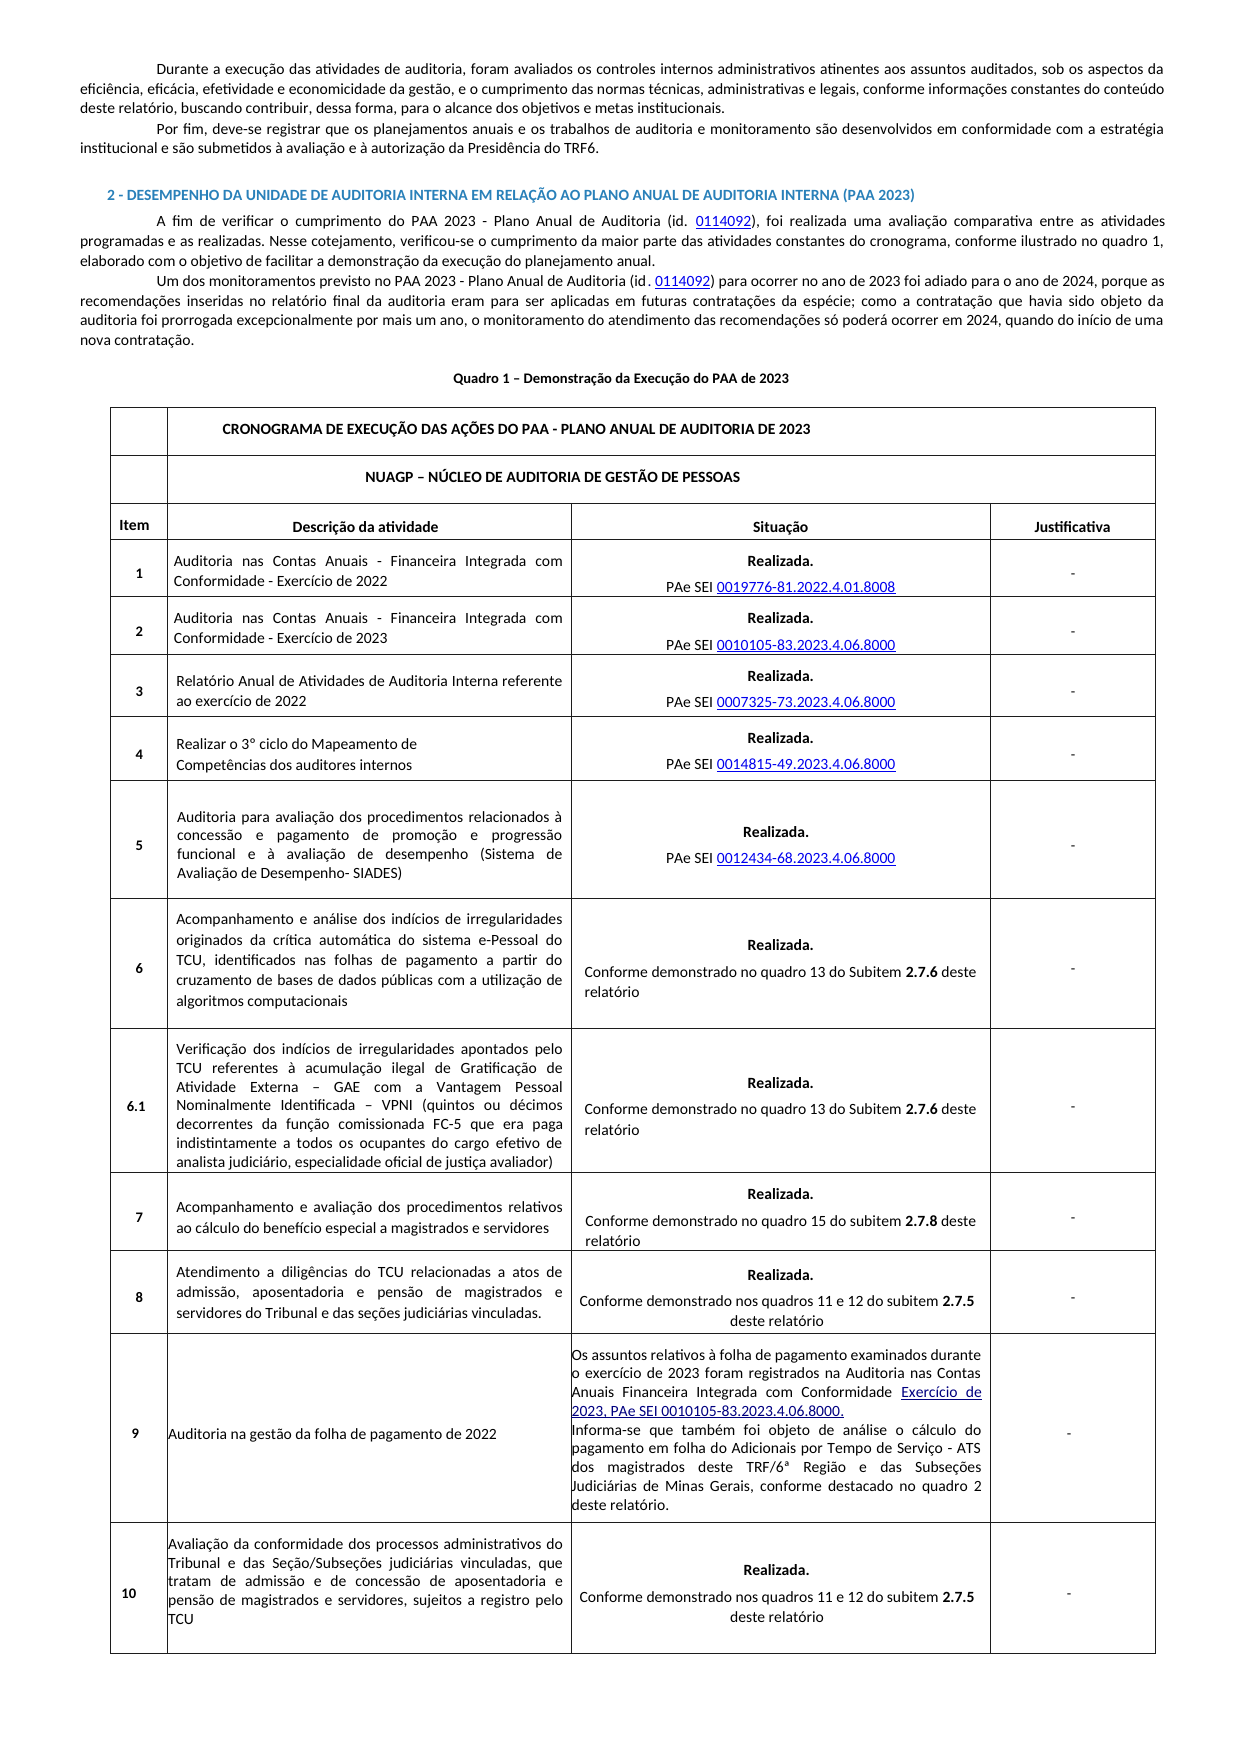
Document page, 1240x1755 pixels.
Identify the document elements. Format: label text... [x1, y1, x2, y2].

table_header [111, 408, 167, 455]
table_cell 10 [111, 1523, 167, 1652]
table_cell 8 [111, 1251, 167, 1333]
table_cell Auditoria para avaliação dos procedimentos relacionados à concessão e pagamento de promoção e progressão funcional e à avaliação de desempenho (Sistema de Avaliação de Desempenho- SIADES) [168, 781, 571, 897]
table_cell - [991, 1523, 1155, 1652]
text Quadro 1 – Demonstração da Execução do PAA de 2023 [73, 369, 1169, 387]
table_cell Realizada. PAe SEI 0019776-81.2022.4.01.8008 [572, 540, 990, 596]
table_cell - [991, 1334, 1155, 1522]
table_cell 5 [111, 781, 167, 897]
table_cell Situação [572, 504, 990, 538]
table_cell Item [111, 504, 167, 538]
table_cell Realizada. PAe SEI 0010105-83.2023.4.06.8000 [572, 597, 990, 654]
table_cell Realizada. Conforme demonstrado no quadro 13 do Subitem 2.7.6 deste relatório [572, 1029, 990, 1172]
table_header CRONOGRAMA DE EXECUÇÃO DAS AÇÕES DO PAA - PLANO ANUAL DE AUDITORIA DE 2023 [168, 408, 1155, 455]
table_cell Realizada. Conforme demonstrado no quadro 13 do Subitem 2.7.6 deste relatório [572, 899, 990, 1027]
text Durante a execução das atividades de auditoria, foram avaliados os controles internos administrativos atinentes aos assuntos auditados, sob os aspectos da eficiência, eficácia, efetividade e economicidade da gestão, e o cumprimento das normas técnicas, administrativas e legais, conforme informações constantes do conteúdo deste relatório, buscando contribuir, dessa forma, para o alcance dos objetivos e metas institucionais. [80, 59, 1166, 118]
table_cell 2 [111, 597, 167, 654]
table_cell - [991, 597, 1155, 654]
table_cell Acompanhamento e análise dos indícios de irregularidades originados da crítica automática do sistema e-Pessoal do TCU, identificados nas folhas de pagamento a partir do cruzamento de bases de dados públicas com a utilização de algoritmos computacionais [168, 899, 571, 1027]
table_cell Atendimento a diligências do TCU relacionadas a atos de admissão, aposentadoria e pensão de magistrados e servidores do Tribunal e das seções judiciárias vinculadas. [168, 1251, 571, 1333]
table_cell Realizada. Conforme demonstrado no quadro 15 do subitem 2.7.8 deste relatório [572, 1173, 990, 1250]
table_cell Verificação dos indícios de irregularidades apontados pelo TCU referentes à acumulação ilegal de Gratificação de Atividade Externa – GAE com a Vantagem Pessoal Nominalmente Identificada – VPNI (quintos ou décimos decorrentes da função comissionada FC-5 que era paga indistintamente a todos os ocupantes do cargo efetivo de analista judiciário, especialidade oficial de justiça avaliador) [168, 1029, 571, 1172]
table_cell [111, 456, 167, 503]
text Por fim, deve-se registrar que os planejamentos anuais e os trabalhos de auditoria e monitoramento são desenvolvidos em conformidade com a estratégia institucional e são submetidos à avaliação e à autorização da Presidência do TRF6. [80, 119, 1166, 157]
table_cell Auditoria na gestão da folha de pagamento de 2022 [168, 1334, 571, 1522]
table_cell 6.1 [111, 1029, 167, 1172]
table_cell Acompanhamento e avaliação dos procedimentos relativos ao cálculo do benefício especial a magistrados e servidores [168, 1173, 571, 1250]
table_cell Avaliação da conformidade dos processos administrativos do Tribunal e das Seção/Subseções judiciárias vinculadas, que tratam de admissão e de concessão de aposentadoria e pensão de magistrados e servidores, sujeitos a registro pelo TCU [168, 1523, 571, 1652]
table_cell Relatório Anual de Atividades de Auditoria Interna referente ao exercício de 2022 [168, 655, 571, 716]
table_cell 3 [111, 655, 167, 716]
table_cell 4 [111, 717, 167, 780]
table_cell - [991, 1251, 1155, 1333]
table_cell 7 [111, 1173, 167, 1250]
table_cell Realizada. PAe SEI 0014815-49.2023.4.06.8000 [572, 717, 990, 780]
table_cell Realizada. Conforme demonstrado nos quadros 11 e 12 do subitem 2.7.5 deste relatório [572, 1523, 990, 1652]
subtitle 2 - DESEMPENHO DA UNIDADE DE AUDITORIA INTERNA EM RELAÇÃO AO PLANO ANUAL DE AUDITORIA INTERNA (PAA 2023) [107, 185, 1172, 204]
table_cell - [991, 1173, 1155, 1250]
table_cell Os assuntos relativos à folha de pagamento examinados durante o exercício de 2023 foram registrados na Auditoria nas Contas Anuais Financeira Integrada com Conformidade Exercício de 2023, PAe SEI 0010105-83.2023.4.06.8000. Informa-se que também foi objeto de análise o cálculo do pagamento em folha do Adicionais por Tempo de Serviço - ATS dos magistrados deste TRF/6ª Região e das Subseções Judiciárias de Minas Gerais, conforme destacado no quadro 2 deste relatório. [572, 1334, 990, 1522]
table_cell Auditoria nas Contas Anuais - Financeira Integrada com Conformidade - Exercício de 2022 [168, 540, 571, 596]
table_cell 1 [111, 540, 167, 596]
text Um dos monitoramentos previsto no PAA 2023 - Plano Anual de Auditoria (id. 0114092) para ocorrer no ano de 2023 foi adiado para o ano de 2024, porque as recomendações inseridas no relatório final da auditoria eram para ser aplicadas em futuras contratações da espécie; como a contratação que havia sido objeto da auditoria foi prorrogada excepcionalmente por mais um ano, o monitoramento do atendimento das recomendações só poderá ocorrer em 2024, quando do início de uma nova contratação. [80, 271, 1166, 349]
table_cell - [991, 655, 1155, 716]
table_cell Descrição da atividade [168, 504, 571, 538]
table_cell - [991, 781, 1155, 897]
table_cell - [991, 899, 1155, 1027]
table_cell 6 [111, 899, 167, 1027]
table_cell - [991, 1029, 1155, 1172]
table_cell - [991, 540, 1155, 596]
table_cell Auditoria nas Contas Anuais - Financeira Integrada com Conformidade - Exercício de 2023 [168, 597, 571, 654]
table_cell Justificativa [991, 504, 1155, 538]
table_cell Realizada. PAe SEI 0007325-73.2023.4.06.8000 [572, 655, 990, 716]
table_cell Realizar o 3º ciclo do Mapeamento de Competências dos auditores internos [168, 717, 571, 780]
table_cell - [991, 717, 1155, 780]
table_cell Realizada. Conforme demonstrado nos quadros 11 e 12 do subitem 2.7.5 deste relatório [572, 1251, 990, 1333]
text A fim de verificar o cumprimento do PAA 2023 - Plano Anual de Auditoria (id. 0114092), foi realizada uma avaliação comparativa entre as atividades programadas e as realizadas. Nesse cotejamento, verificou-se o cumprimento da maior parte das atividades constantes do cronograma, conforme ilustrado no quadro 1, elaborado com o objetivo de facilitar a demonstração da execução do planejamento anual. [80, 212, 1166, 270]
table_cell Realizada. PAe SEI 0012434-68.2023.4.06.8000 [572, 781, 990, 897]
table_cell 9 [111, 1334, 167, 1522]
table_cell NUAGP – NÚCLEO DE AUDITORIA DE GESTÃO DE PESSOAS [168, 456, 1155, 503]
